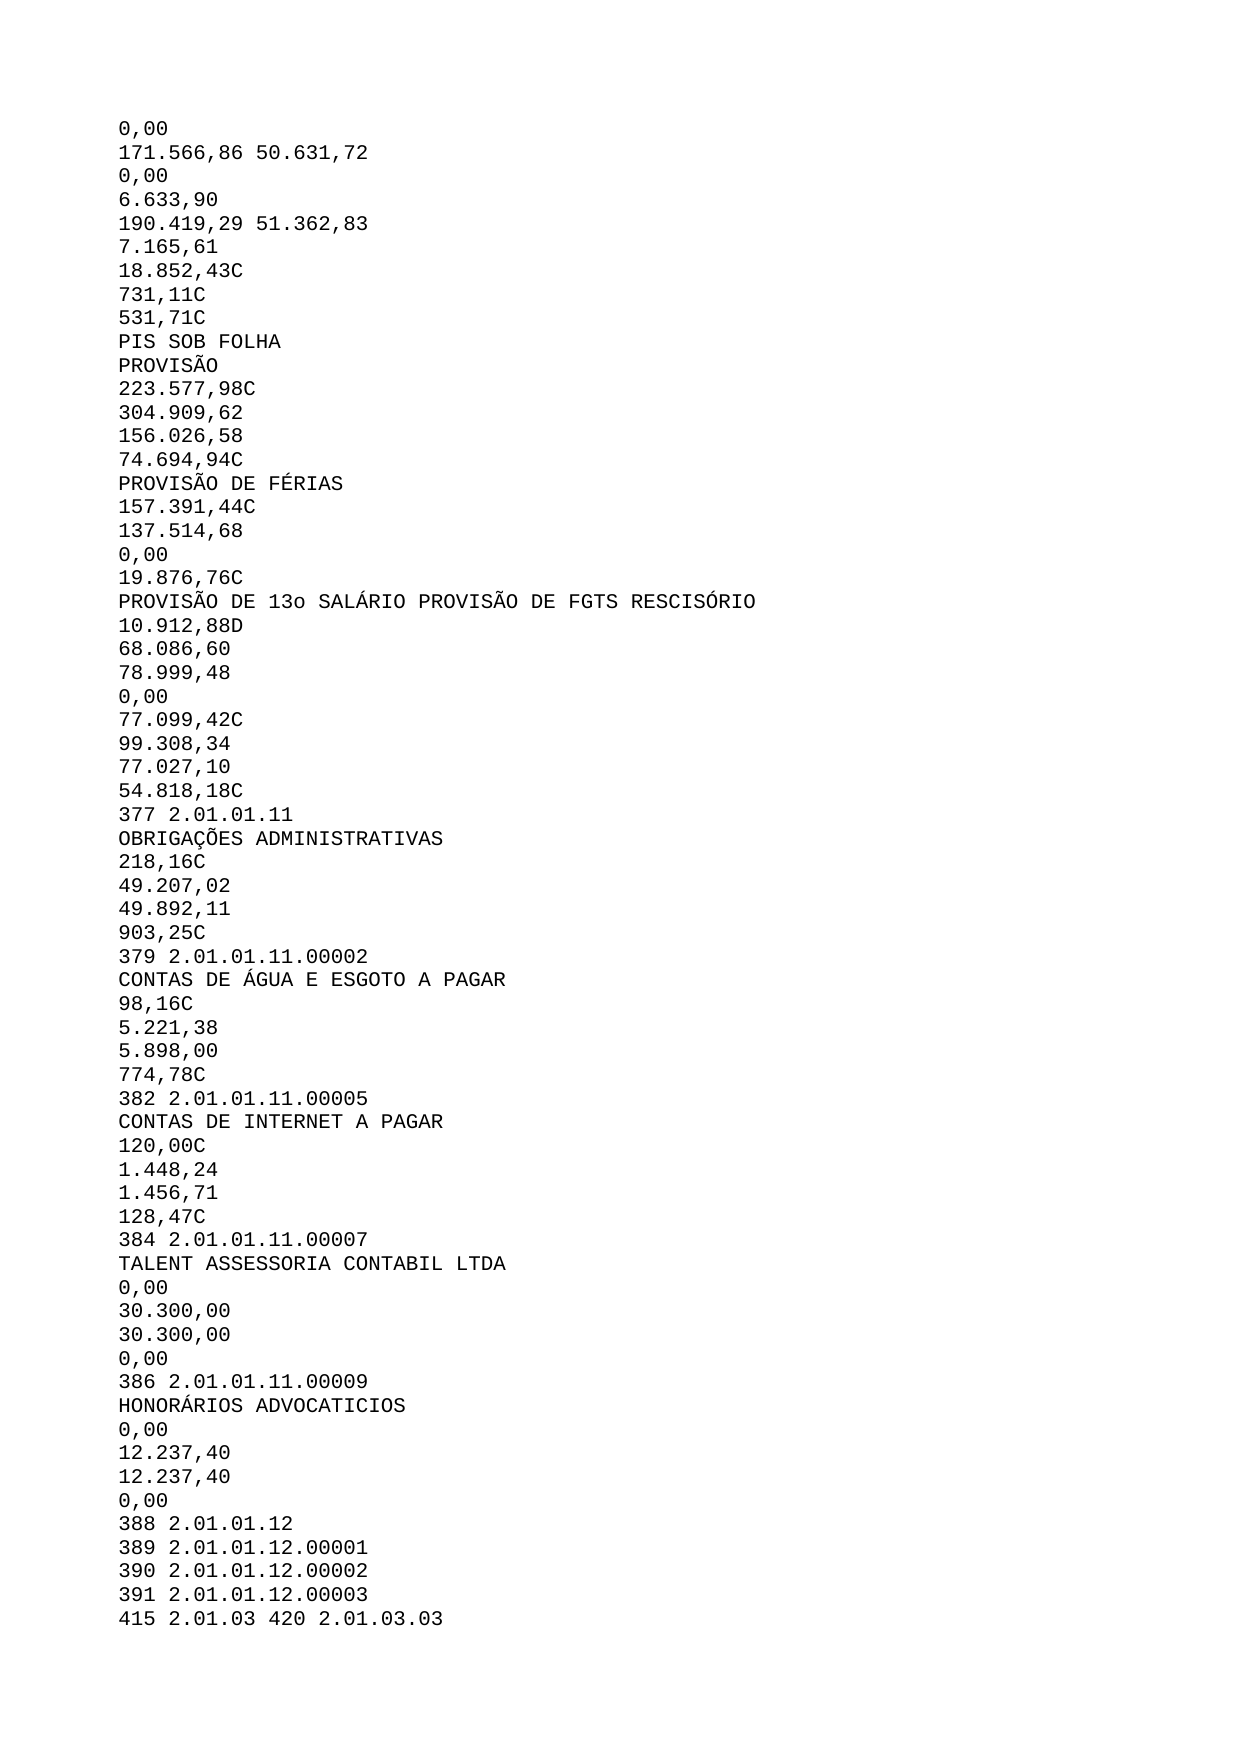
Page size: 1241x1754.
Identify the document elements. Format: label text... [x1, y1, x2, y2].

text 731,11C [118, 284, 1122, 307]
text 99.308,34 [118, 733, 1122, 757]
text 77.027,10 [118, 757, 1122, 780]
text 386 2.01.01.11.00009 [118, 1371, 1122, 1395]
text 5.898,00 [118, 1040, 1122, 1064]
text 30.300,00 [118, 1300, 1122, 1324]
text 1.448,24 [118, 1158, 1122, 1182]
text 531,71C [118, 307, 1122, 331]
text 120,00C [118, 1135, 1122, 1158]
text 382 2.01.01.11.00005 [118, 1088, 1122, 1111]
text 157.391,44C [118, 496, 1122, 520]
text CONTAS DE INTERNET A PAGAR [118, 1111, 1122, 1135]
text 304.909,62 [118, 402, 1122, 426]
text 30.300,00 [118, 1324, 1122, 1348]
text 54.818,18C [118, 780, 1122, 804]
text CONTAS DE ÁGUA E ESGOTO A PAGAR [118, 969, 1122, 993]
text 0,00 [118, 165, 1122, 189]
text 68.086,60 [118, 638, 1122, 662]
text 10.912,88D [118, 615, 1122, 638]
text 18.852,43C [118, 260, 1122, 284]
text 391 2.01.01.12.00003 [118, 1584, 1122, 1608]
text HONORÁRIOS ADVOCATICIOS [118, 1395, 1122, 1419]
text 377 2.01.01.11 [118, 804, 1122, 827]
text 12.237,40 [118, 1442, 1122, 1466]
text 5.221,38 [118, 1017, 1122, 1040]
text 78.999,48 [118, 662, 1122, 686]
text 6.633,90 [118, 189, 1122, 213]
text 49.207,02 [118, 875, 1122, 898]
text 388 2.01.01.12 [118, 1513, 1122, 1537]
text PROVISÃO [118, 354, 1122, 378]
text 1.456,71 [118, 1182, 1122, 1206]
text 7.165,61 [118, 236, 1122, 260]
text 77.099,42C [118, 709, 1122, 733]
text 49.892,11 [118, 898, 1122, 922]
text 12.237,40 [118, 1466, 1122, 1489]
text PROVISÃO DE 13o SALÁRIO PROVISÃO DE FGTS RESCISÓRIO [118, 591, 1122, 615]
text 218,16C [118, 851, 1122, 875]
text 0,00 [118, 544, 1122, 567]
text 0,00 [118, 118, 1122, 142]
text OBRIGAÇÕES ADMINISTRATIVAS [118, 827, 1122, 851]
text 0,00 [118, 1348, 1122, 1371]
text 384 2.01.01.11.00007 [118, 1229, 1122, 1253]
text 19.876,76C [118, 567, 1122, 591]
text 156.026,58 [118, 426, 1122, 449]
text 0,00 [118, 1277, 1122, 1300]
text 223.577,98C [118, 378, 1122, 402]
text 74.694,94C [118, 449, 1122, 473]
text TALENT ASSESSORIA CONTABIL LTDA [118, 1253, 1122, 1277]
text 0,00 [118, 1489, 1122, 1513]
text 98,16C [118, 993, 1122, 1017]
text 0,00 [118, 686, 1122, 709]
text 137.514,68 [118, 520, 1122, 544]
text 379 2.01.01.11.00002 [118, 946, 1122, 969]
text 128,47C [118, 1206, 1122, 1229]
text 390 2.01.01.12.00002 [118, 1561, 1122, 1584]
text 0,00 [118, 1419, 1122, 1442]
text 190.419,29 51.362,83 [118, 213, 1122, 236]
text 415 2.01.03 420 2.01.03.03 [118, 1608, 1122, 1631]
text 171.566,86 50.631,72 [118, 142, 1122, 165]
text 389 2.01.01.12.00001 [118, 1537, 1122, 1561]
text PIS SOB FOLHA [118, 331, 1122, 354]
text PROVISÃO DE FÉRIAS [118, 473, 1122, 496]
text 903,25C [118, 922, 1122, 946]
text 774,78C [118, 1064, 1122, 1088]
